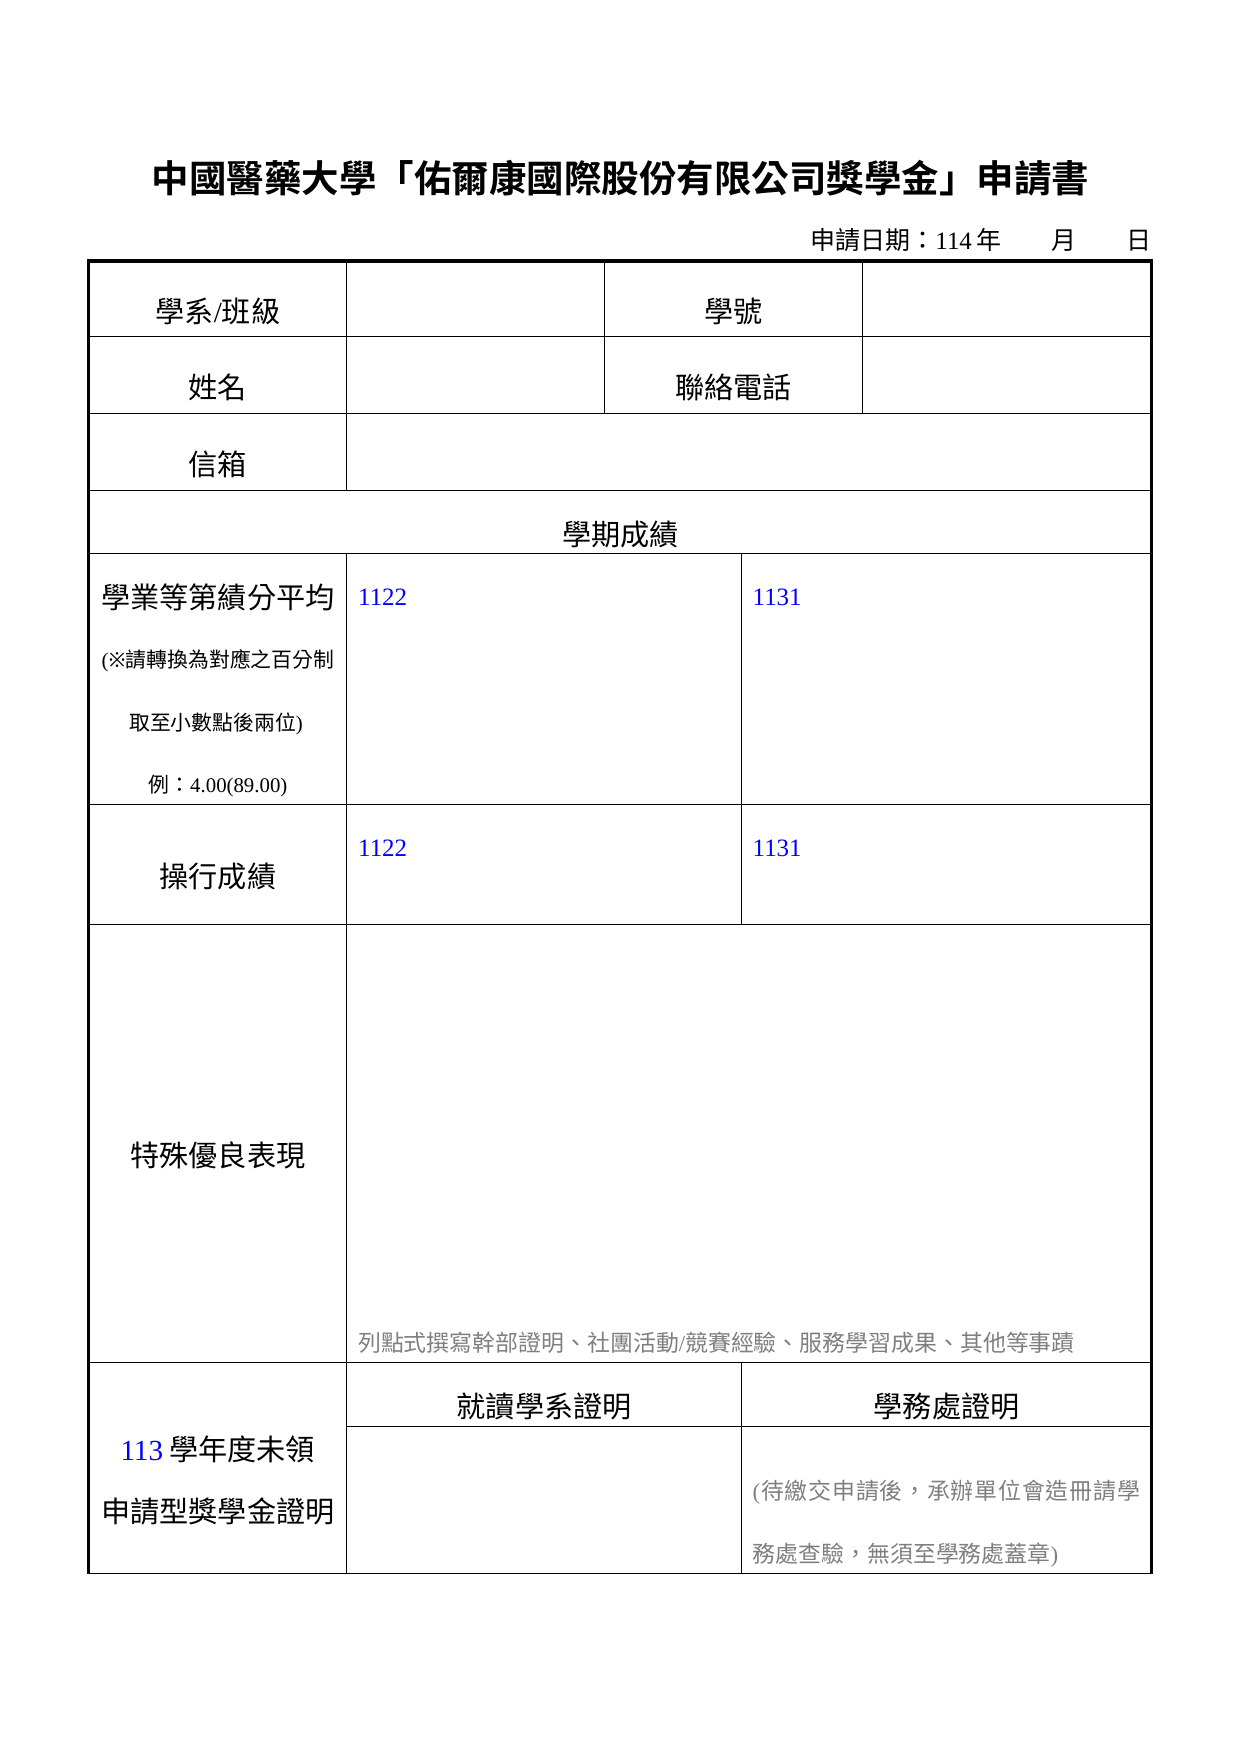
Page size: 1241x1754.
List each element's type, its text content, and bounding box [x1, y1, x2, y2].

text 中國醫藥大學「佑爾康國際股份有限公司獎學金」申請書 [89, 134, 1152, 197]
table_cell [347, 414, 1150, 490]
table_header 學系/班級 [90, 263, 346, 336]
table_cell 信箱 [90, 414, 346, 490]
table_cell 學務處證明 [742, 1363, 1150, 1426]
table_cell 就讀學系證明 [347, 1363, 741, 1426]
table_cell [347, 337, 604, 413]
table_cell (待繳交申請後，承辦單位會造冊請學務處查驗，無須至學務處蓋章) [742, 1427, 1150, 1573]
table_cell 1122 [347, 554, 741, 804]
table_cell 1131 [742, 805, 1150, 923]
table_cell 特殊優良表現 [90, 925, 346, 1362]
table_cell [863, 337, 1150, 413]
table_cell 學業等第績分平均 (※請轉換為對應之百分制取至小數點後兩位) 例：4.00(89.00) [90, 554, 346, 804]
table_header 學號 [605, 263, 862, 336]
table_cell 1131 [742, 554, 1150, 804]
table_cell [347, 1427, 741, 1573]
table_header [347, 263, 604, 336]
table_cell 1122 [347, 805, 741, 923]
text 申請日期：114年 月 日 [89, 197, 1152, 259]
table_cell 學期成績 [90, 491, 1150, 553]
table_cell 姓名 [90, 337, 346, 413]
table_cell 113學年度未領 申請型獎學金證明 [90, 1363, 346, 1573]
table_header [863, 263, 1150, 336]
table_cell 操行成績 [90, 805, 346, 923]
table_cell 列點式撰寫幹部證明、社團活動/競賽經驗、服務學習成果、其他等事蹟 [347, 925, 1150, 1362]
table_cell 聯絡電話 [605, 337, 862, 413]
